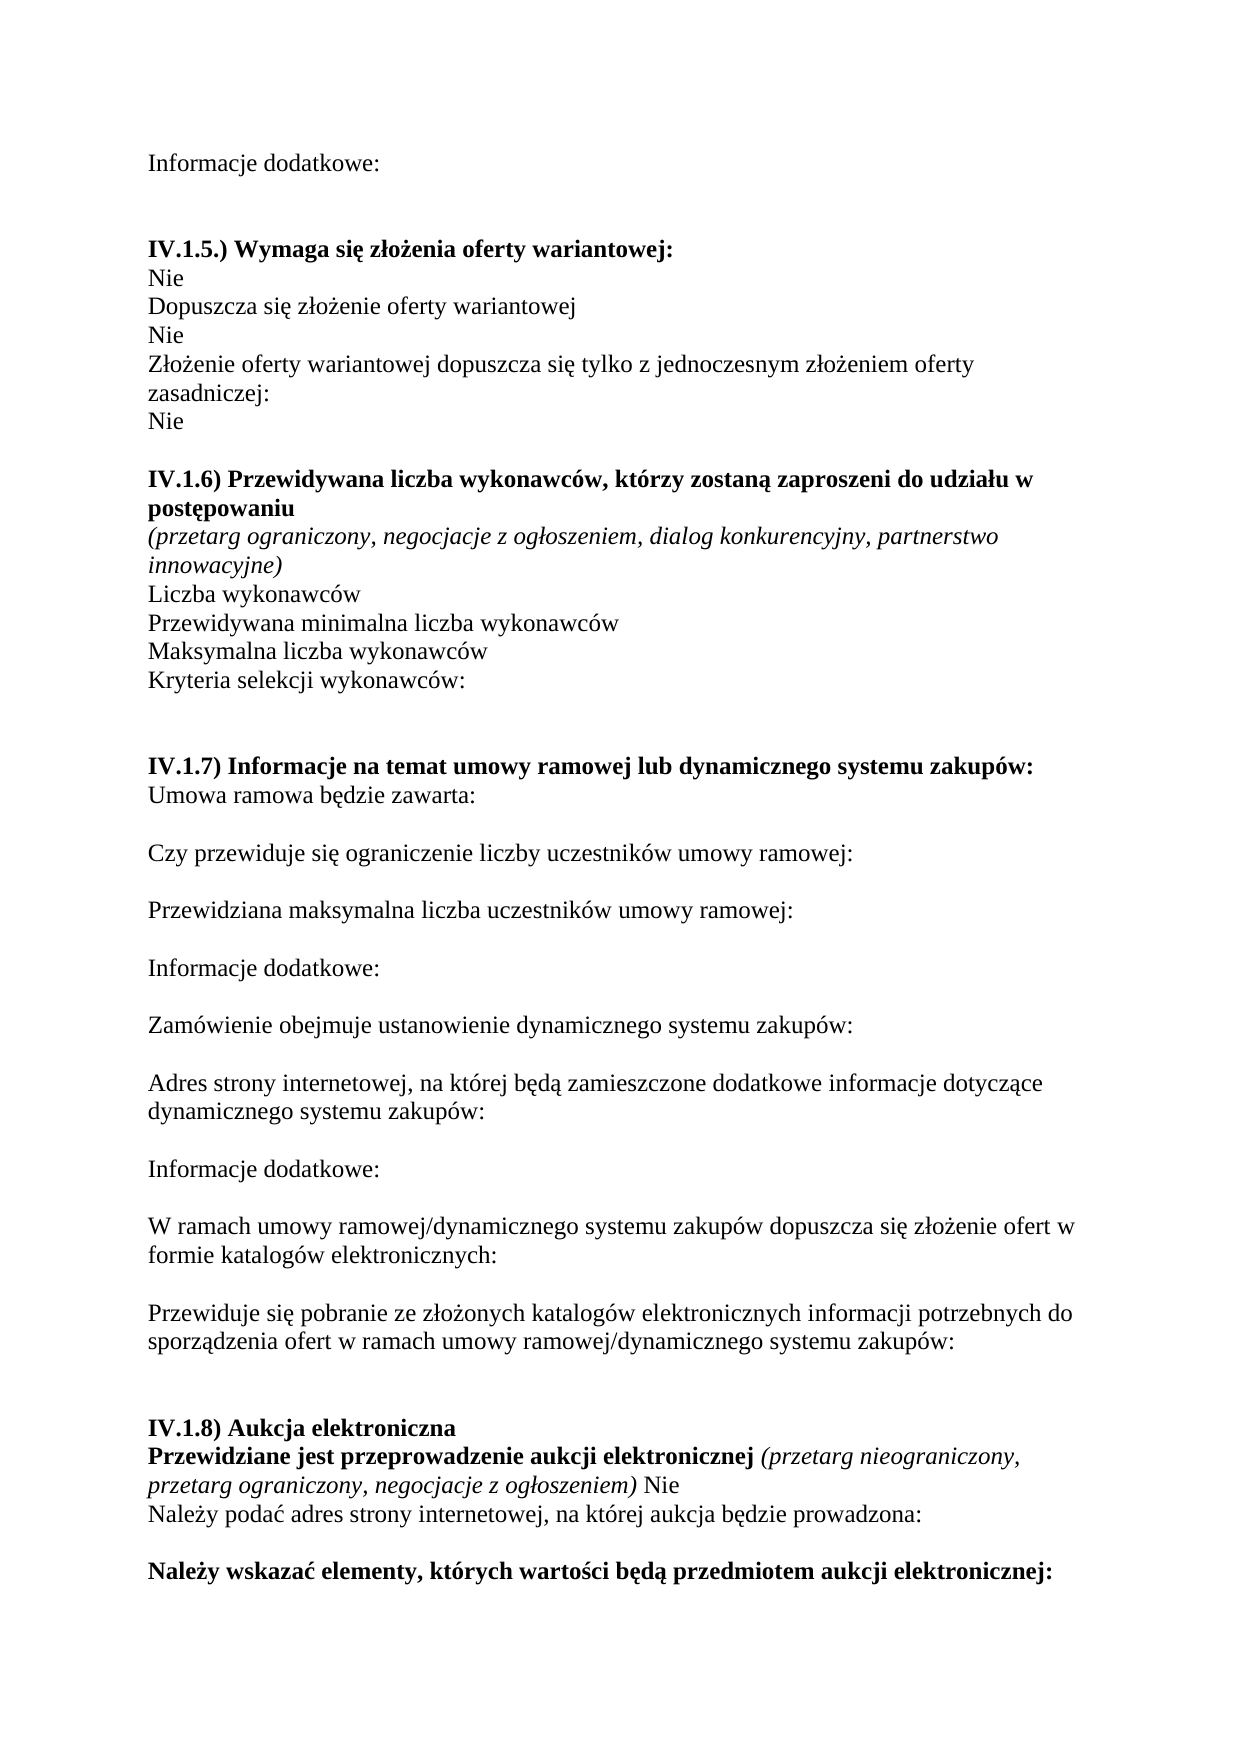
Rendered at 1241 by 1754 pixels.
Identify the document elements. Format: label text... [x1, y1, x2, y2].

text IV.1.8) Aukcja elektroniczna Przewidziane jest przeprowadzenie aukcji elektronicznej (przetarg nieograniczony, przetarg ograniczony, negocjacje z ogłoszeniem) Nie Należy podać adres strony internetowej, na której aukcja będzie prowadzona: Należy wskazać elementy, których wartości będą przedmiotem aukcji elektronicznej: [148, 1384, 1093, 1585]
text IV.1.5.) Wymaga się złożenia oferty wariantowej: [148, 205, 1093, 263]
text Informacje dodatkowe: [148, 148, 1093, 205]
text IV.1.7) Informacje na temat umowy ramowej lub dynamicznego systemu zakupów: [148, 723, 1093, 780]
text Umowa ramowa będzie zawarta: Czy przewiduje się ograniczenie liczby uczestników umowy ramowej: Przewidziana maksymalna liczba uczestników umowy ramowej: Informacje dodatkowe: Zamówienie obejmuje ustanowienie dynamicznego systemu zakupów: Adres strony internetowej, na której będą zamieszczone dodatkowe informacje dotyczące dynamicznego systemu zakupów: Informacje dodatkowe: W ramach umowy ramowej/dynamicznego systemu zakupów dopuszcza się złożenie ofert w formie katalogów elektronicznych: Przewiduje się pobranie ze złożonych katalogów elektronicznych informacji potrzebnych do sporządzenia ofert w ramach umowy ramowej/dynamicznego systemu zakupów: [148, 780, 1093, 1384]
text Liczba wykonawców Przewidywana minimalna liczba wykonawców Maksymalna liczba wykonawców Kryteria selekcji wykonawców: [148, 579, 1093, 723]
text Nie Dopuszcza się złożenie oferty wariantowej Nie Złożenie oferty wariantowej dopuszcza się tylko z jednoczesnym złożeniem oferty zasadniczej: Nie [148, 263, 1093, 435]
text IV.1.6) Przewidywana liczba wykonawców, którzy zostaną zaproszeni do udziału w postępowaniu (przetarg ograniczony, negocjacje z ogłoszeniem, dialog konkurencyjny, partnerstwo innowacyjne) [148, 435, 1093, 579]
